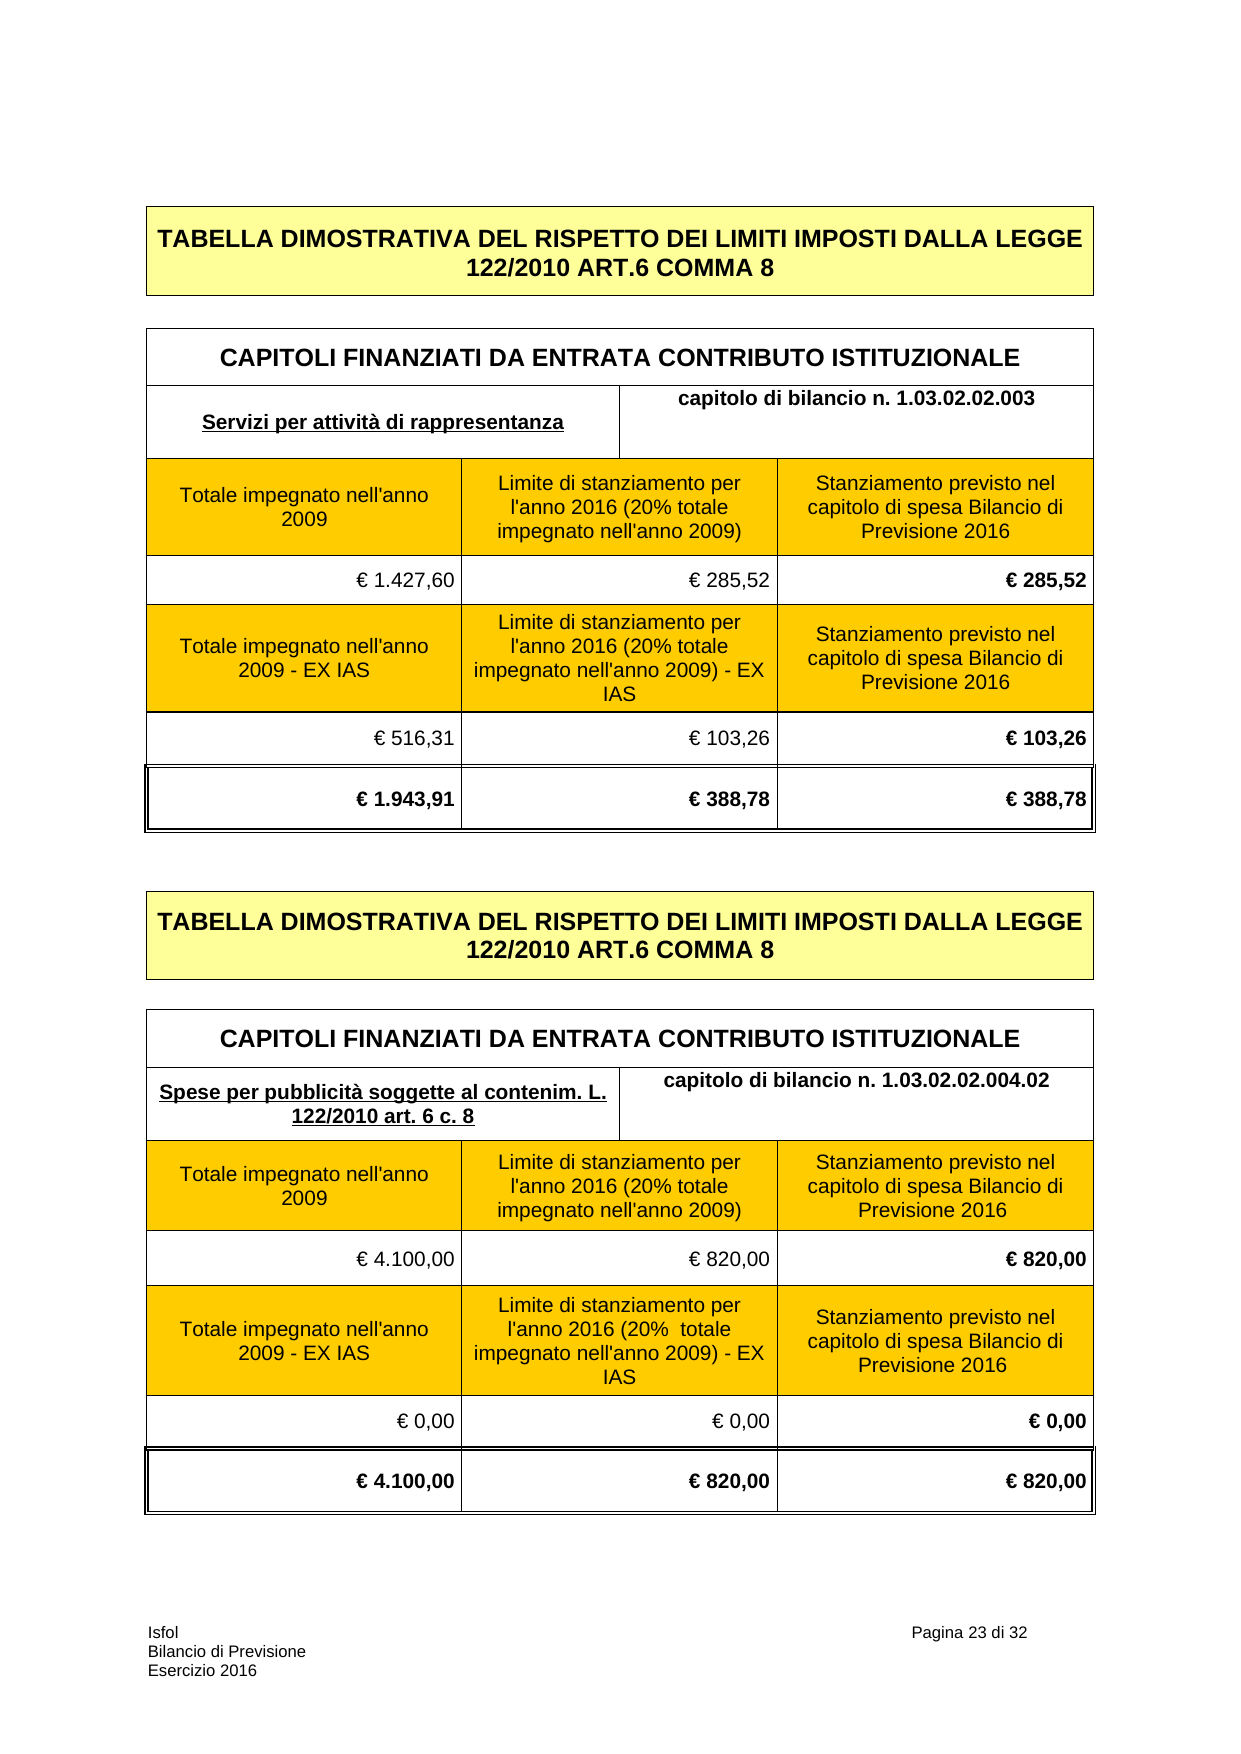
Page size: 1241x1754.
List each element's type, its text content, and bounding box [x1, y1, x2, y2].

table_cell € 285,52 [462, 556, 777, 604]
table_cell Limite di stanziamento per l'anno 2016 (20% totale impegnato nell'anno 2009) [462, 459, 777, 555]
table_cell Totale impegnato nell'anno 2009 [147, 1141, 461, 1230]
table_cell Servizi per attività di rappresentanza [147, 386, 619, 458]
table_cell [340, 980, 634, 1009]
table_cell Limite di stanziamento per l'anno 2016 (20% totale impegnato nell'anno 2009) - EX IAS [462, 605, 777, 711]
table_cell [634, 980, 1094, 1009]
table_header TABELLA DIMOSTRATIVA DEL RISPETTO DEI LIMITI IMPOSTI DALLA LEGGE 122/2010 ART.6 COMMA 8 [147, 892, 1093, 979]
table_cell € 820,00 [462, 1451, 777, 1511]
table_cell CAPITOLI FINANZIATI DA ENTRATA CONTRIBUTO ISTITUZIONALE [147, 329, 1093, 385]
table_cell Spese per pubblicità soggette al contenim. L. 122/2010 art. 6 c. 8 [147, 1068, 619, 1140]
table_cell Totale impegnato nell'anno 2009 [147, 459, 461, 555]
table_cell € 103,26 [462, 713, 777, 764]
table_cell CAPITOLI FINANZIATI DA ENTRATA CONTRIBUTO ISTITUZIONALE [147, 1010, 1093, 1067]
table_cell Totale impegnato nell'anno 2009 - EX IAS [147, 1286, 461, 1395]
table_cell € 0,00 [778, 1396, 1093, 1446]
table_cell Limite di stanziamento per l'anno 2016 (20% totale impegnato nell'anno 2009) [462, 1141, 777, 1230]
table_cell [146, 296, 340, 328]
table_cell Stanziamento previsto nel capitolo di spesa Bilancio di Previsione 2016 [778, 1286, 1093, 1395]
table_cell [146, 980, 340, 1009]
table_cell € 820,00 [462, 1231, 777, 1285]
table_cell capitolo di bilancio n. 1.03.02.02.004.02 [620, 1068, 1093, 1140]
table_cell € 388,78 [778, 768, 1091, 828]
table_cell € 820,00 [778, 1451, 1091, 1511]
table_cell capitolo di bilancio n. 1.03.02.02.003 [620, 386, 1093, 458]
table_cell € 516,31 [147, 713, 461, 764]
table_cell Limite di stanziamento per l'anno 2016 (20% totale impegnato nell'anno 2009) - EX IAS [462, 1286, 777, 1395]
table_cell Stanziamento previsto nel capitolo di spesa Bilancio di Previsione 2016 [778, 459, 1093, 555]
table_cell [634, 296, 1094, 328]
table_cell € 0,00 [462, 1396, 777, 1446]
table_cell € 820,00 [778, 1231, 1093, 1285]
table_cell TABELLA DIMOSTRATIVA DEL RISPETTO DEI LIMITI IMPOSTI DALLA LEGGE 122/2010 ART.6 COMMA 8 [147, 207, 1093, 295]
table_cell € 1.943,91 [149, 768, 461, 828]
table_cell € 388,78 [462, 768, 777, 828]
table_cell € 4.100,00 [149, 1451, 461, 1511]
table_cell [340, 296, 634, 328]
table_cell € 4.100,00 [147, 1231, 461, 1285]
table_cell € 285,52 [778, 556, 1093, 604]
table_cell Stanziamento previsto nel capitolo di spesa Bilancio di Previsione 2016 [778, 605, 1093, 711]
table_cell Stanziamento previsto nel capitolo di spesa Bilancio di Previsione 2016 [778, 1141, 1093, 1230]
table_cell € 103,26 [778, 713, 1093, 764]
table_cell € 0,00 [147, 1396, 461, 1446]
table_cell € 1.427,60 [147, 556, 461, 604]
table_cell Totale impegnato nell'anno 2009 - EX IAS [147, 605, 461, 711]
